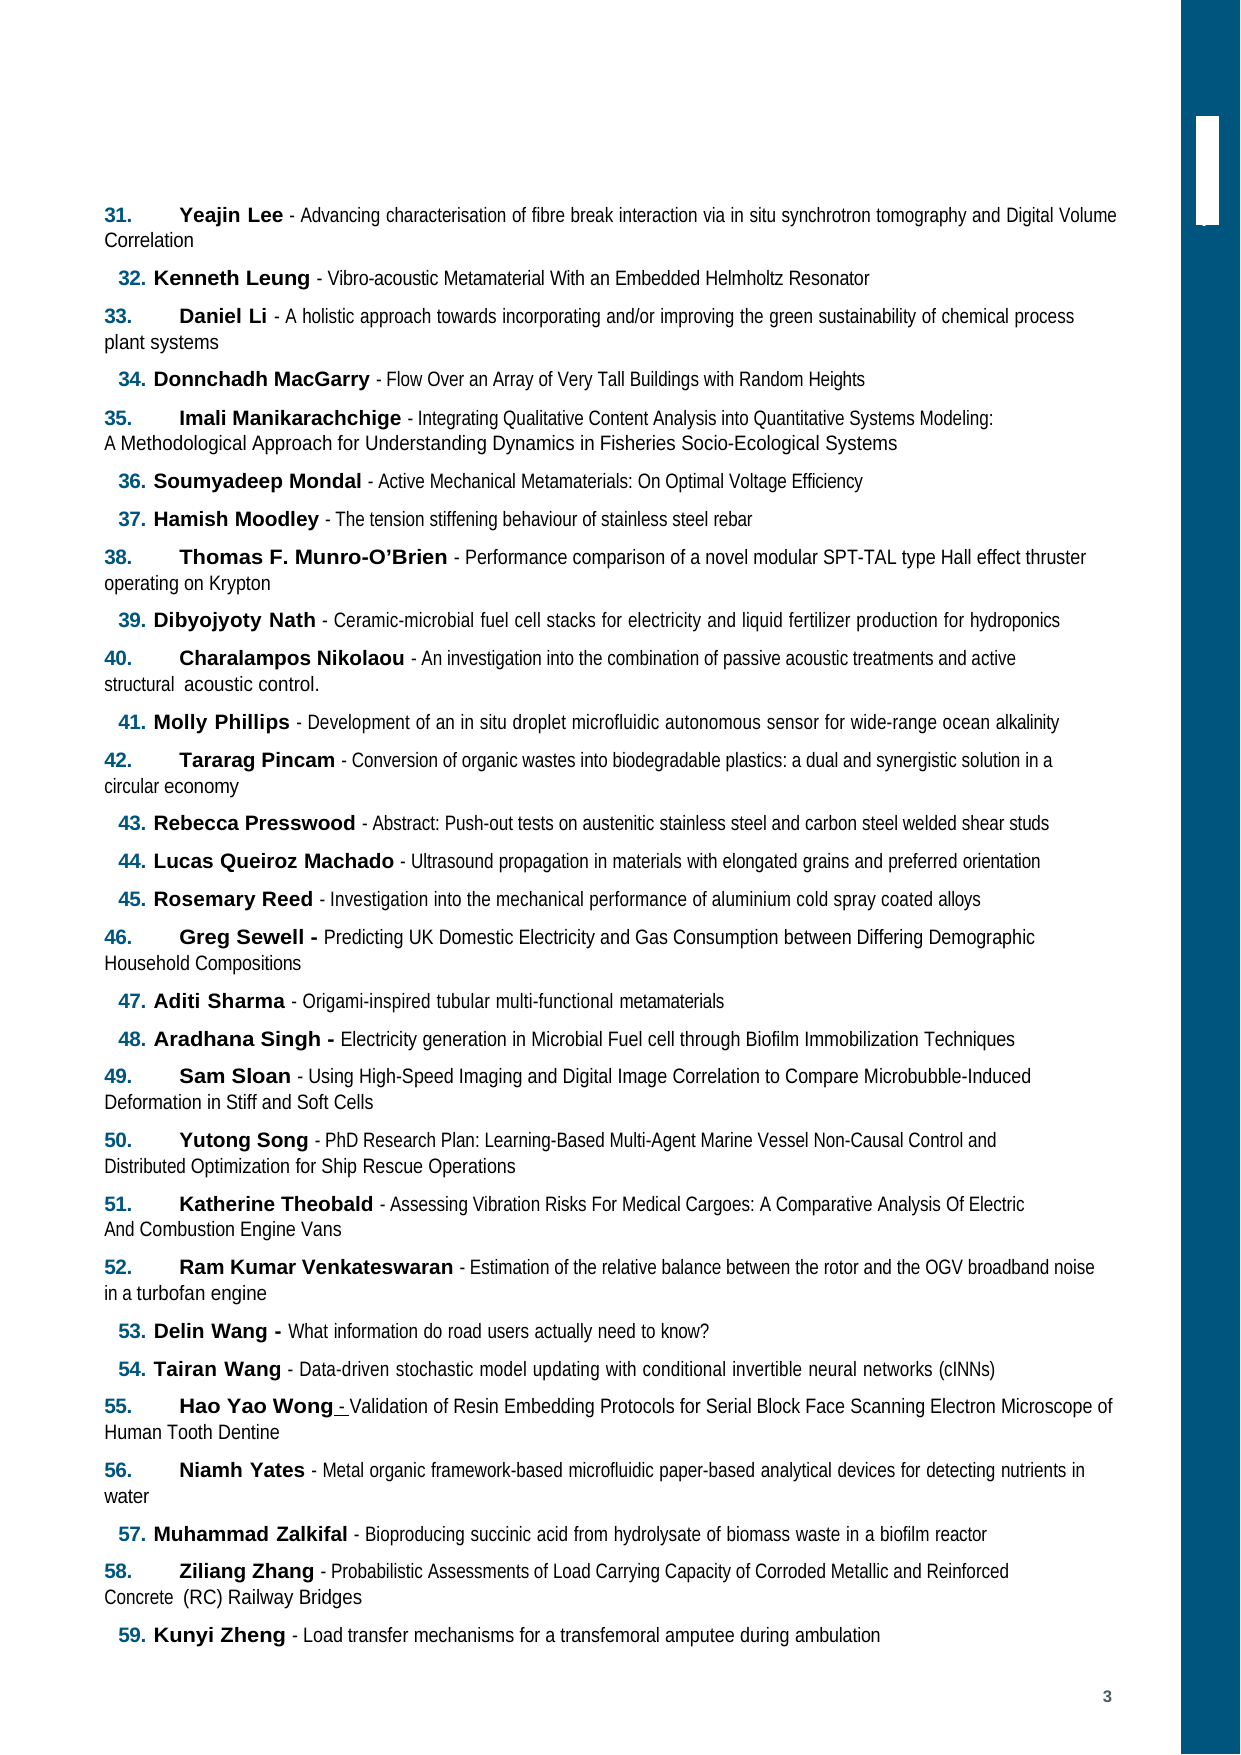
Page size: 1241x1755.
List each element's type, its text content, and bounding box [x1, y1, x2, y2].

text ABSTRACTS [1198, 116, 1219, 225]
list Aditi Sharma - Origami-inspired tubular multi-functional metamaterials [118, 988, 1145, 1012]
list Sam Sloan - Using High-Speed Imaging and Digital Image Correlation to Compare Microbubble-Induced Deformation in Stiff and Soft Cells [104, 1064, 1115, 1114]
list Molly Phillips - Development of an in situ droplet microfluidic autonomous sensor for wide-range ocean alkalinity [118, 710, 1145, 734]
list Hamish Moodley - The tension stiffening behaviour of stainless steel rebar [118, 507, 1145, 531]
list Soumyadeep Mondal - Active Mechanical Metamaterials: On Optimal Voltage Efficiency [118, 469, 1145, 493]
list Muhammad Zalkifal - Bioproducing succinic acid from hydrolysate of biomass waste in a biofilm reactor [118, 1521, 1145, 1545]
list Aradhana Singh - Electricity generation in Microbial Fuel cell through Biofilm Immobilization Techniques [118, 1026, 1145, 1051]
list Tararag Pincam - Conversion of organic wastes into biodegradable plastics: a dual and synergistic solution in a circular economy [104, 748, 1105, 797]
list Katherine Theobald - Assessing Vibration Risks For Medical Cargoes: A Comparative Analysis Of Electric And Combustion Engine Vans [104, 1191, 1035, 1241]
list Niamh Yates - Metal organic framework-based microfluidic paper-based analytical devices for detecting nutrients in water [104, 1458, 1090, 1508]
list Delin Wang - What information do road users actually need to know? [118, 1318, 1145, 1342]
list Greg Sewell - Predicting UK Domestic Electricity and Gas Consumption between Differing Demographic Household Compositions [104, 925, 1091, 975]
list Rebecca Presswood - Abstract: Push-out tests on austenitic stainless steel and carbon steel welded shear studs [118, 811, 1145, 835]
list Kenneth Leung - Vibro-acoustic Metamaterial With an Embedded Helmholtz Resonator [118, 266, 1145, 290]
list Thomas F. Munro-O’Brien - Performance comparison of a novel modular SPT-TAL type Hall effect thruster operating on Krypton [104, 545, 1111, 594]
list Ram Kumar Venkateswaran - Estimation of the relative balance between the rotor and the OGV broadband noise in a turbofan engine [104, 1255, 1110, 1305]
list Imali Manikarachchige - Integrating Qualitative Content Analysis into Quantitative Systems Modeling: A Methodological Approach for Understanding Dynamics in Fisheries Socio-Ecological Systems [104, 405, 1001, 455]
list Donnchadh MacGarry - Flow Over an Array of Very Tall Buildings with Random Heights [118, 367, 1145, 391]
list Charalampos Nikolaou - An investigation into the combination of passive acoustic treatments and active structural acoustic control. [104, 646, 1091, 696]
list Hao Yao Wong - Validation of Resin Embedding Protocols for Serial Block Face Scanning Electron Microscope of Human Tooth Dentine [104, 1394, 1121, 1444]
list Yeajin Lee - Advancing characterisation of fibre break interaction via in situ synchrotron tomography and Digital Volume Correlation [104, 202, 1119, 252]
list Rosemary Reed - Investigation into the mechanical performance of aluminium cold spray coated alloys [118, 887, 1145, 911]
list Lucas Queiroz Machado - Ultrasound propagation in materials with elongated grains and preferred orientation [118, 849, 1145, 873]
list Dibyojyoty Nath - Ceramic-microbial fuel cell stacks for electricity and liquid fertilizer production for hydroponics [118, 608, 1145, 632]
list Ziliang Zhang - Probabilistic Assessments of Load Carrying Capacity of Corroded Metallic and Reinforced Concrete (RC) Railway Bridges [104, 1559, 1084, 1609]
list Tairan Wang - Data-driven stochastic model updating with conditional invertible neural networks (cINNs) [118, 1356, 1145, 1380]
list Yutong Song - PhD Research Plan: Learning-Based Multi-Agent Marine Vessel Non-Causal Control and Distributed Optimization for Ship Rescue Operations [104, 1128, 1069, 1178]
list Kunyi Zheng - Load transfer mechanisms for a transfemoral amputee during ambulation [118, 1623, 1145, 1647]
list Daniel Li - A holistic approach towards incorporating and/or improving the green sustainability of chemical process plant systems [104, 304, 1079, 354]
